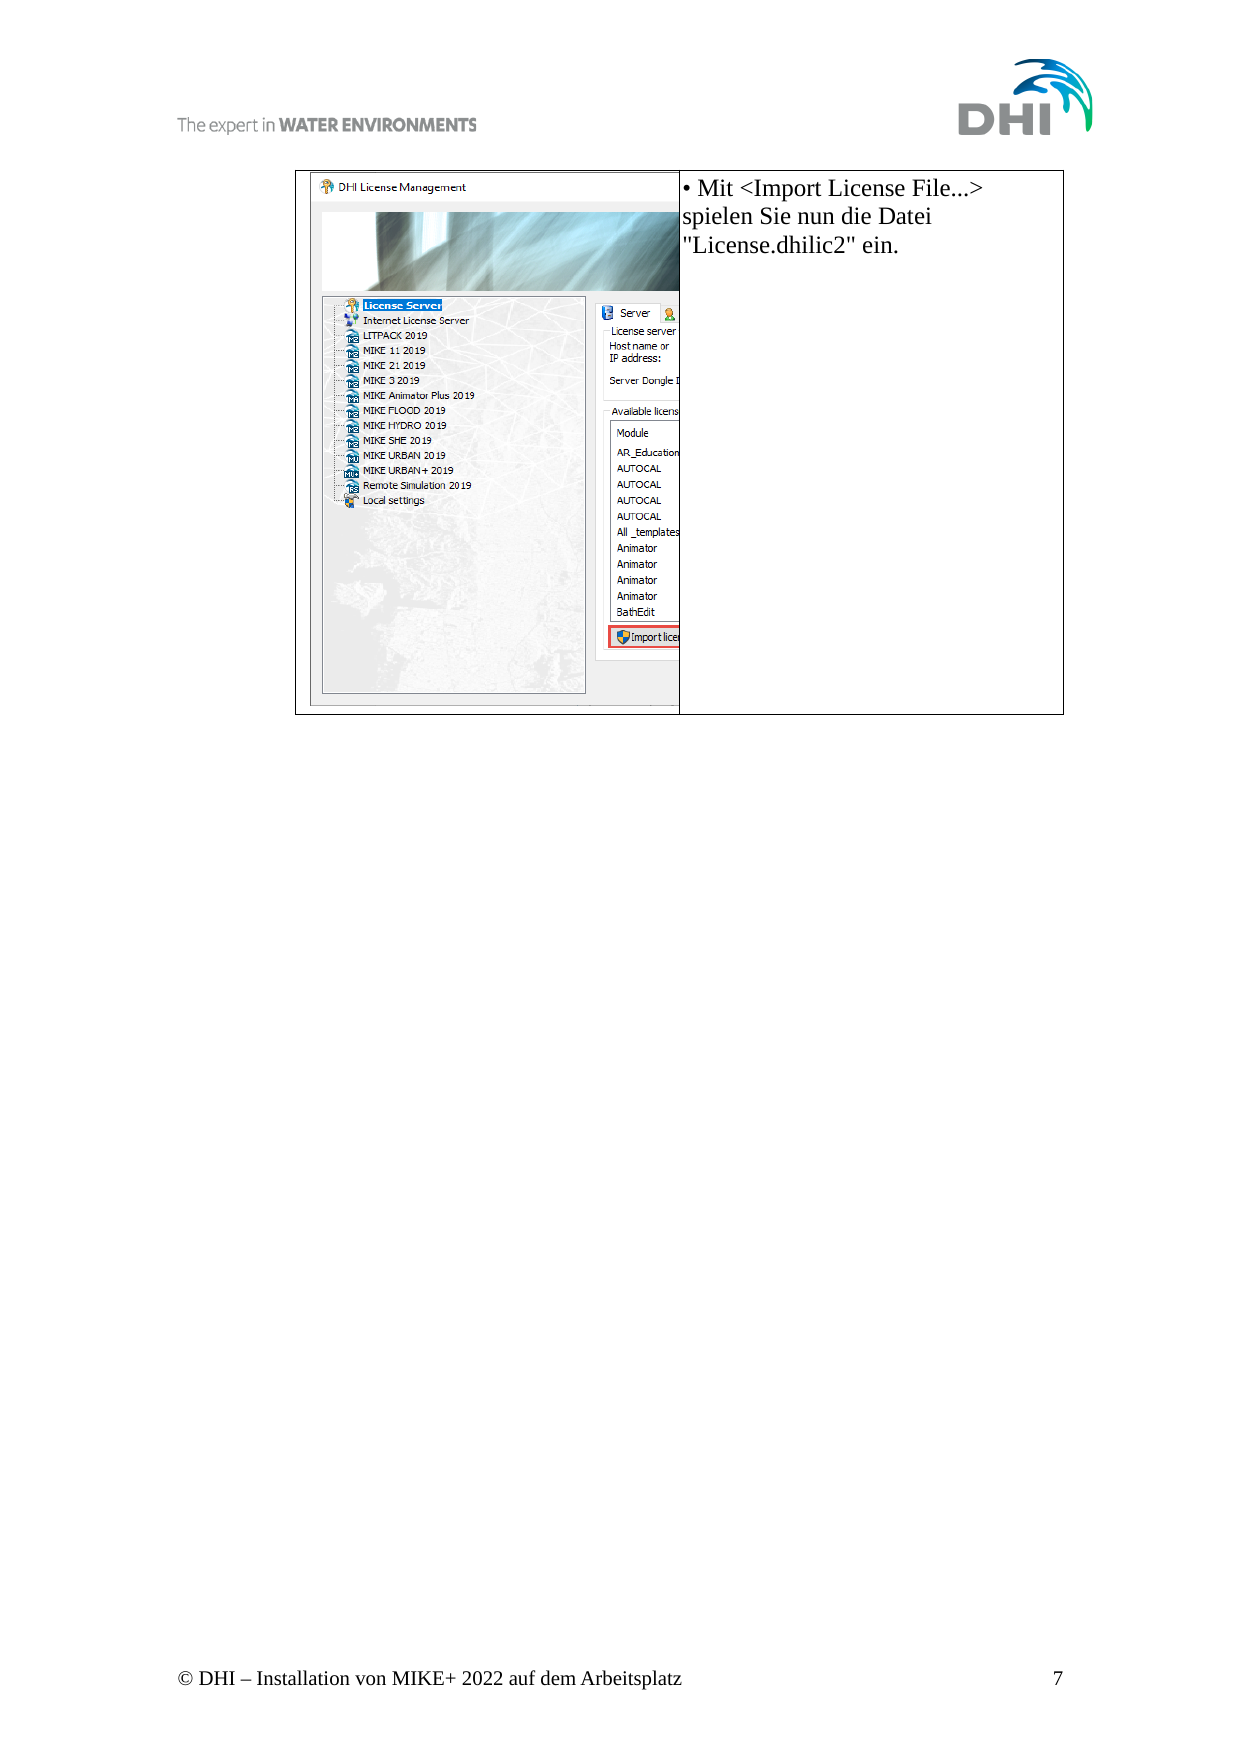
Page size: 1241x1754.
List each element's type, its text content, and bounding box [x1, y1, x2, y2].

picture [958, 59, 1093, 135]
picture [310, 172, 679, 706]
table_cell [296, 171, 679, 714]
picture [177, 117, 477, 135]
table_cell • Mit <Import License File...> spielen Sie nun die Datei "License.dhilic2" ein. [680, 171, 1063, 714]
